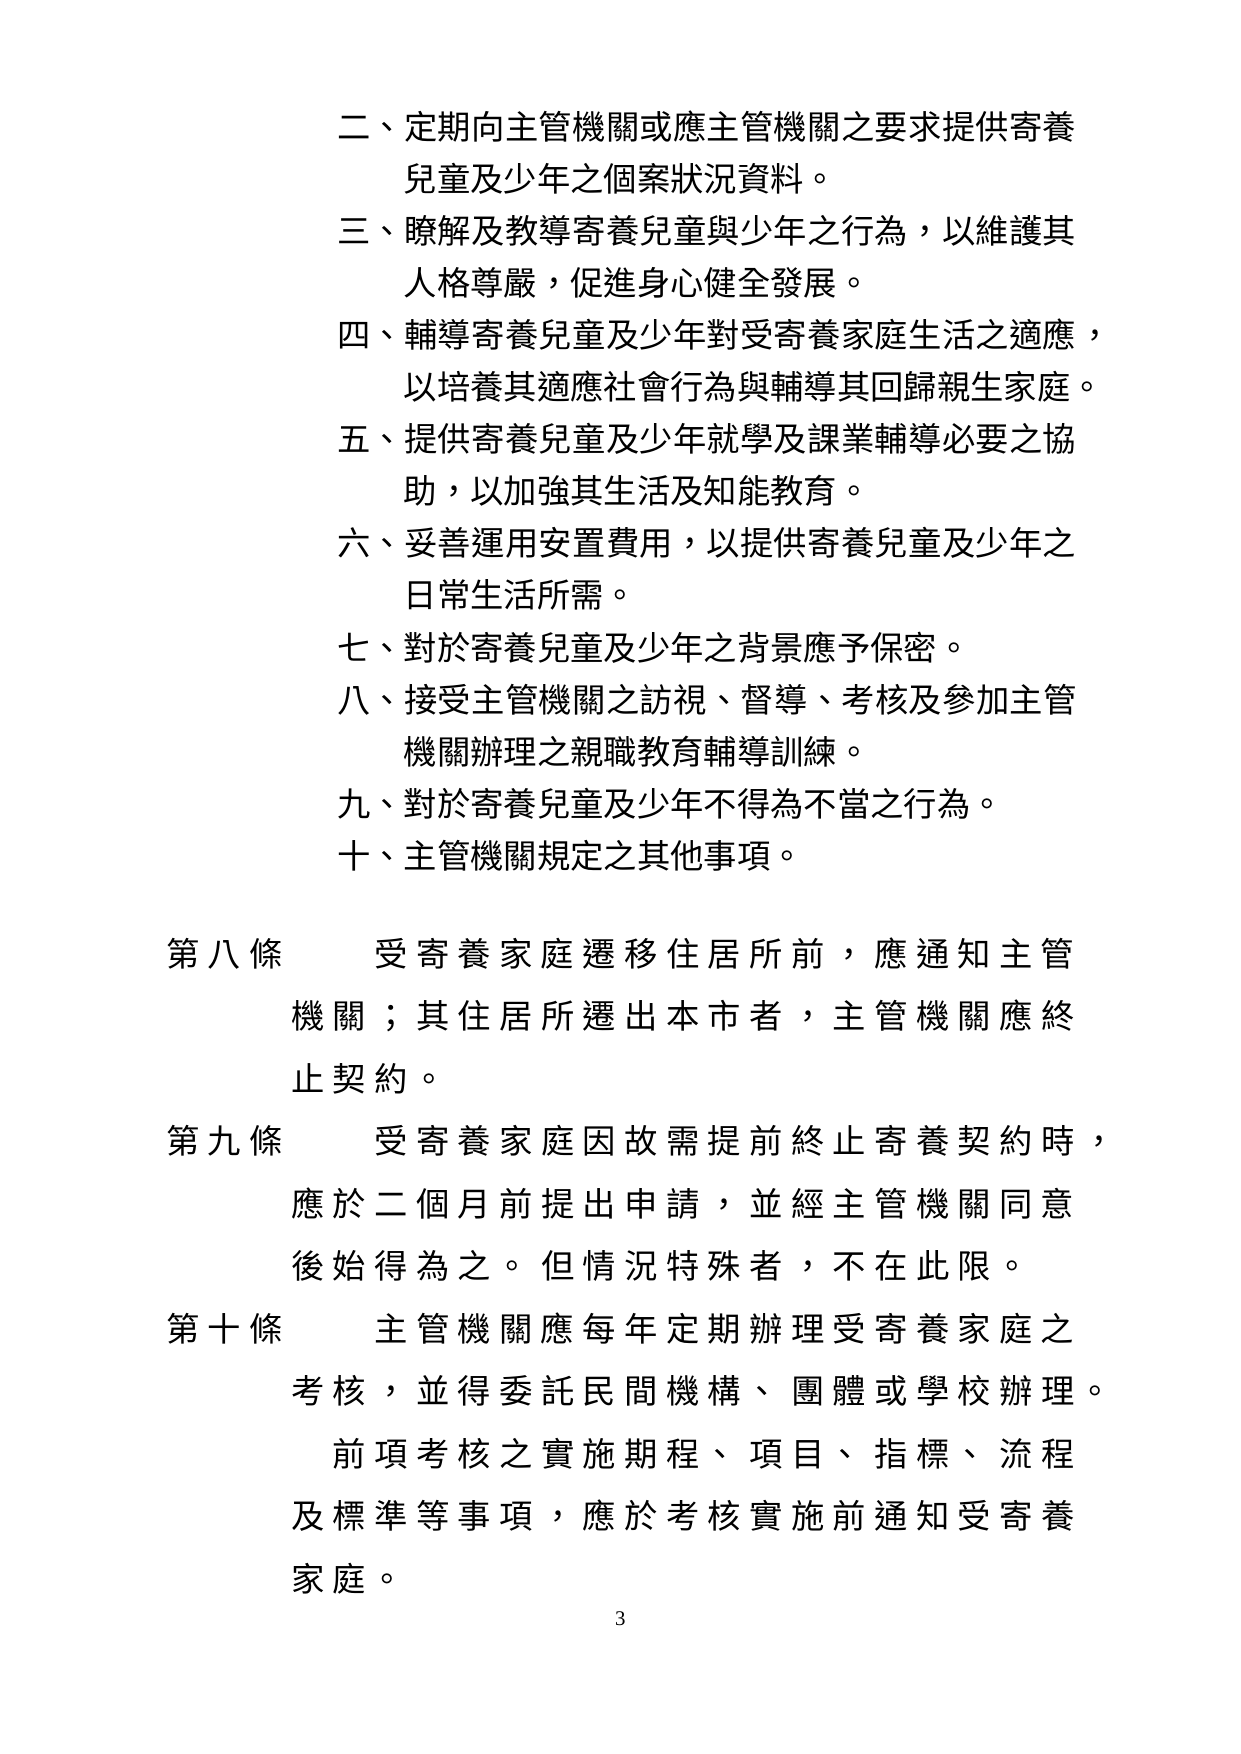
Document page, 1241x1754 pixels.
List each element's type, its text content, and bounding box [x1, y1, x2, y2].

text 前項考核之實施期程、項目、指標、流程及標準等事項，應於考核實施前通知受寄養家庭。 [262, 1410, 1078, 1597]
text 九、對於寄養兒童及少年不得為不當之行為。 [337, 774, 1078, 827]
text 第九條 受寄養家庭因故需提前終止寄養契約時，應於二個月前提出申請，並經主管機關同意後始得為之。但情況特殊者，不在此限。 [162, 1097, 1078, 1285]
text 第十條 主管機關應每年定期辦理受寄養家庭之考核，並得委託民間機構、團體或學校辦理。 [162, 1285, 1078, 1410]
text 八、接受主管機關之訪視、督導、考核及參加主管機關辦理之親職教育輔導訓練。 [337, 670, 1078, 774]
text 四、輔導寄養兒童及少年對受寄養家庭生活之適應，以培養其適應社會行為與輔導其回歸親生家庭。 [337, 306, 1078, 410]
text 六、妥善運用安置費用，以提供寄養兒童及少年之日常生活所需。 [337, 514, 1078, 618]
text 七、對於寄養兒童及少年之背景應予保密。 [337, 618, 1078, 670]
text 五、提供寄養兒童及少年就學及課業輔導必要之協助，以加強其生活及知能教育。 [337, 410, 1078, 514]
text 二、定期向主管機關或應主管機關之要求提供寄養兒童及少年之個案狀況資料。 [337, 97, 1078, 202]
text 第八條 受寄養家庭遷移住居所前，應通知主管機關；其住居所遷出本市者，主管機關應終止契約。 [162, 910, 1078, 1097]
text 三、瞭解及教導寄養兒童與少年之行為，以維護其人格尊嚴，促進身心健全發展。 [337, 202, 1078, 306]
text 十、主管機關規定之其他事項。 [337, 827, 1078, 879]
